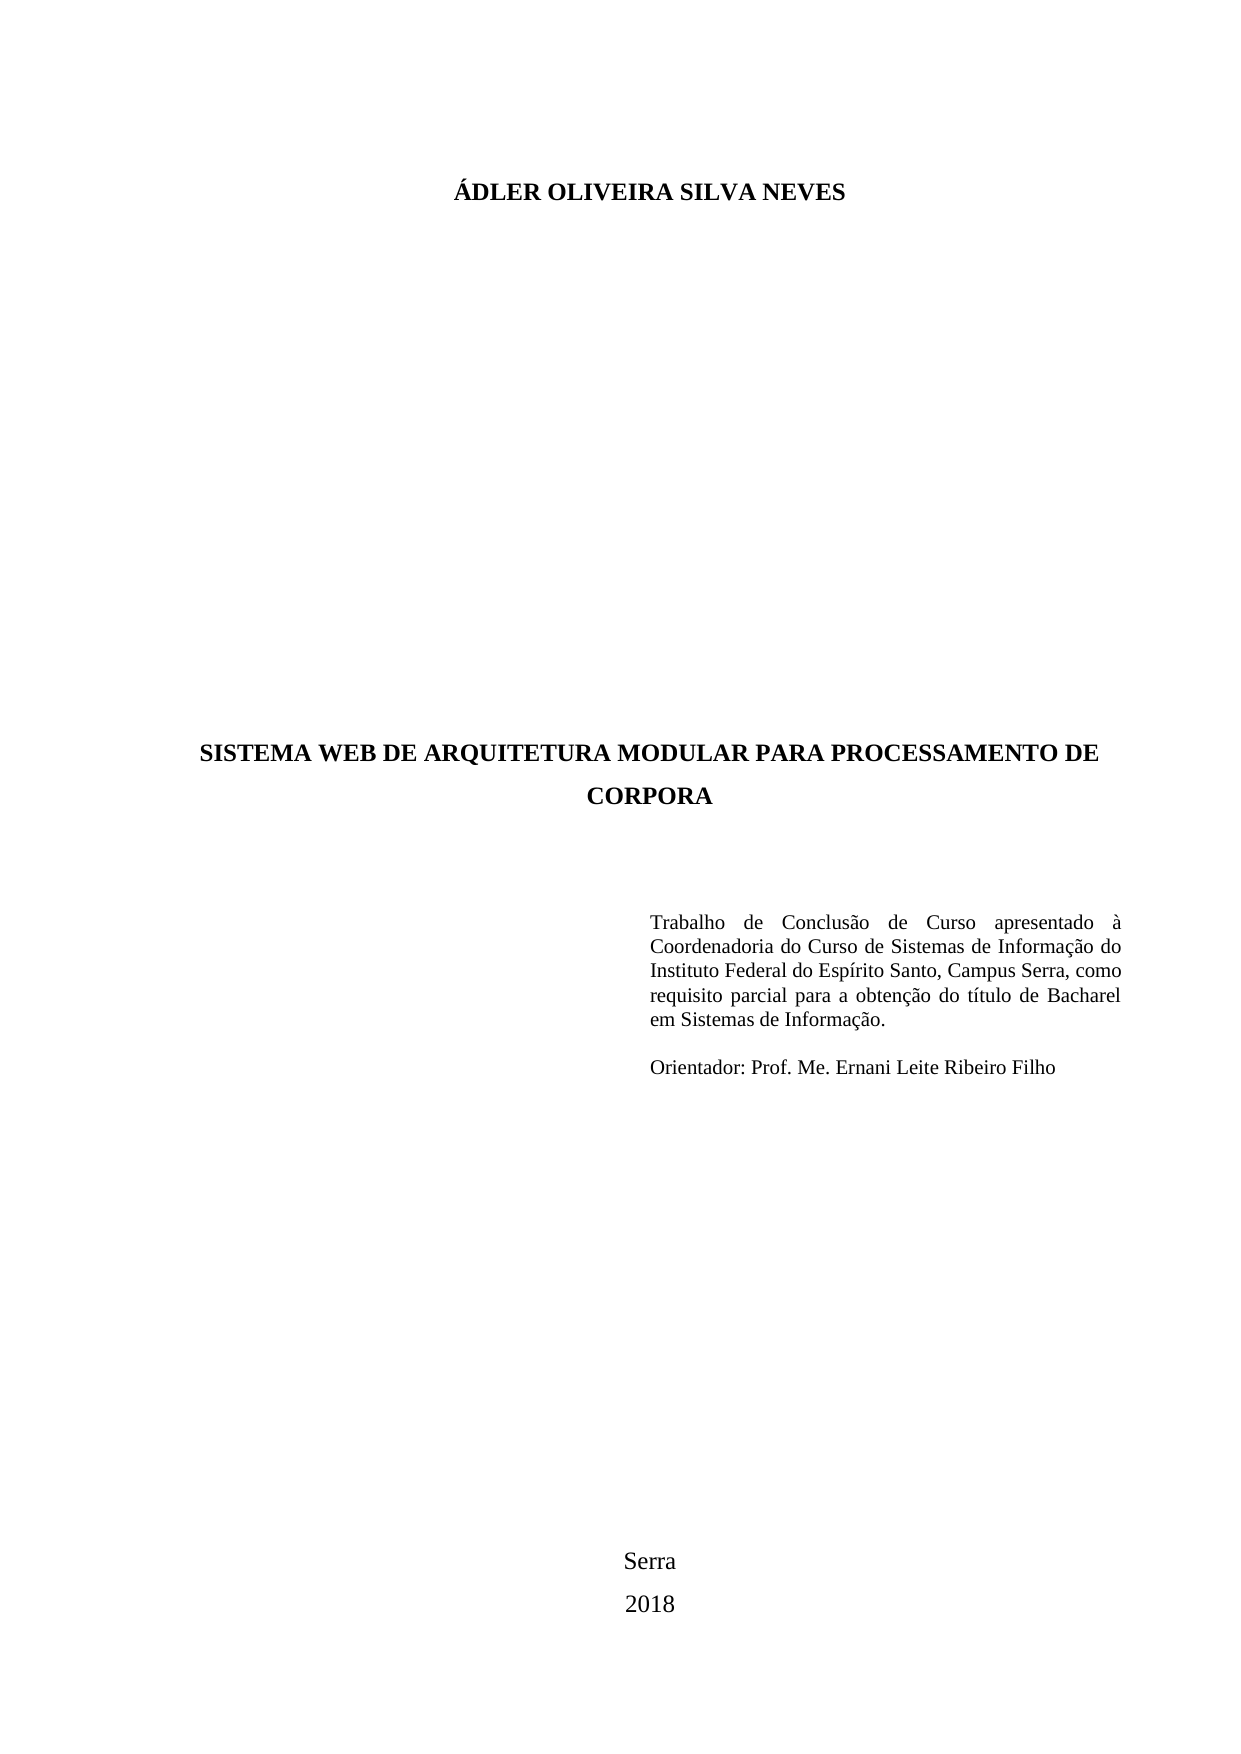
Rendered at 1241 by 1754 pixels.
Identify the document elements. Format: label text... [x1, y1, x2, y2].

text Serra [177, 1546, 1122, 1575]
text CORPORA [177, 781, 1122, 810]
text 2018 [177, 1589, 1122, 1618]
text Trabalho de Conclusão de Curso apresentado à Coordenadoria do Curso de Sistemas de Informação do Instituto Federal do Espírito Santo, Campus Serra, como requisito parcial para a obtenção do título de Bacharel em Sistemas de Informação. [650, 910, 1122, 1031]
text SISTEMA WEB DE ARQUITETURA MODULAR PARA PROCESSAMENTO DE [177, 738, 1122, 767]
text Orientador: Prof. Me. Ernani Leite Ribeiro Filho [650, 1055, 1122, 1079]
text ÁDLER OLIVEIRA SILVA NEVES [177, 177, 1122, 206]
